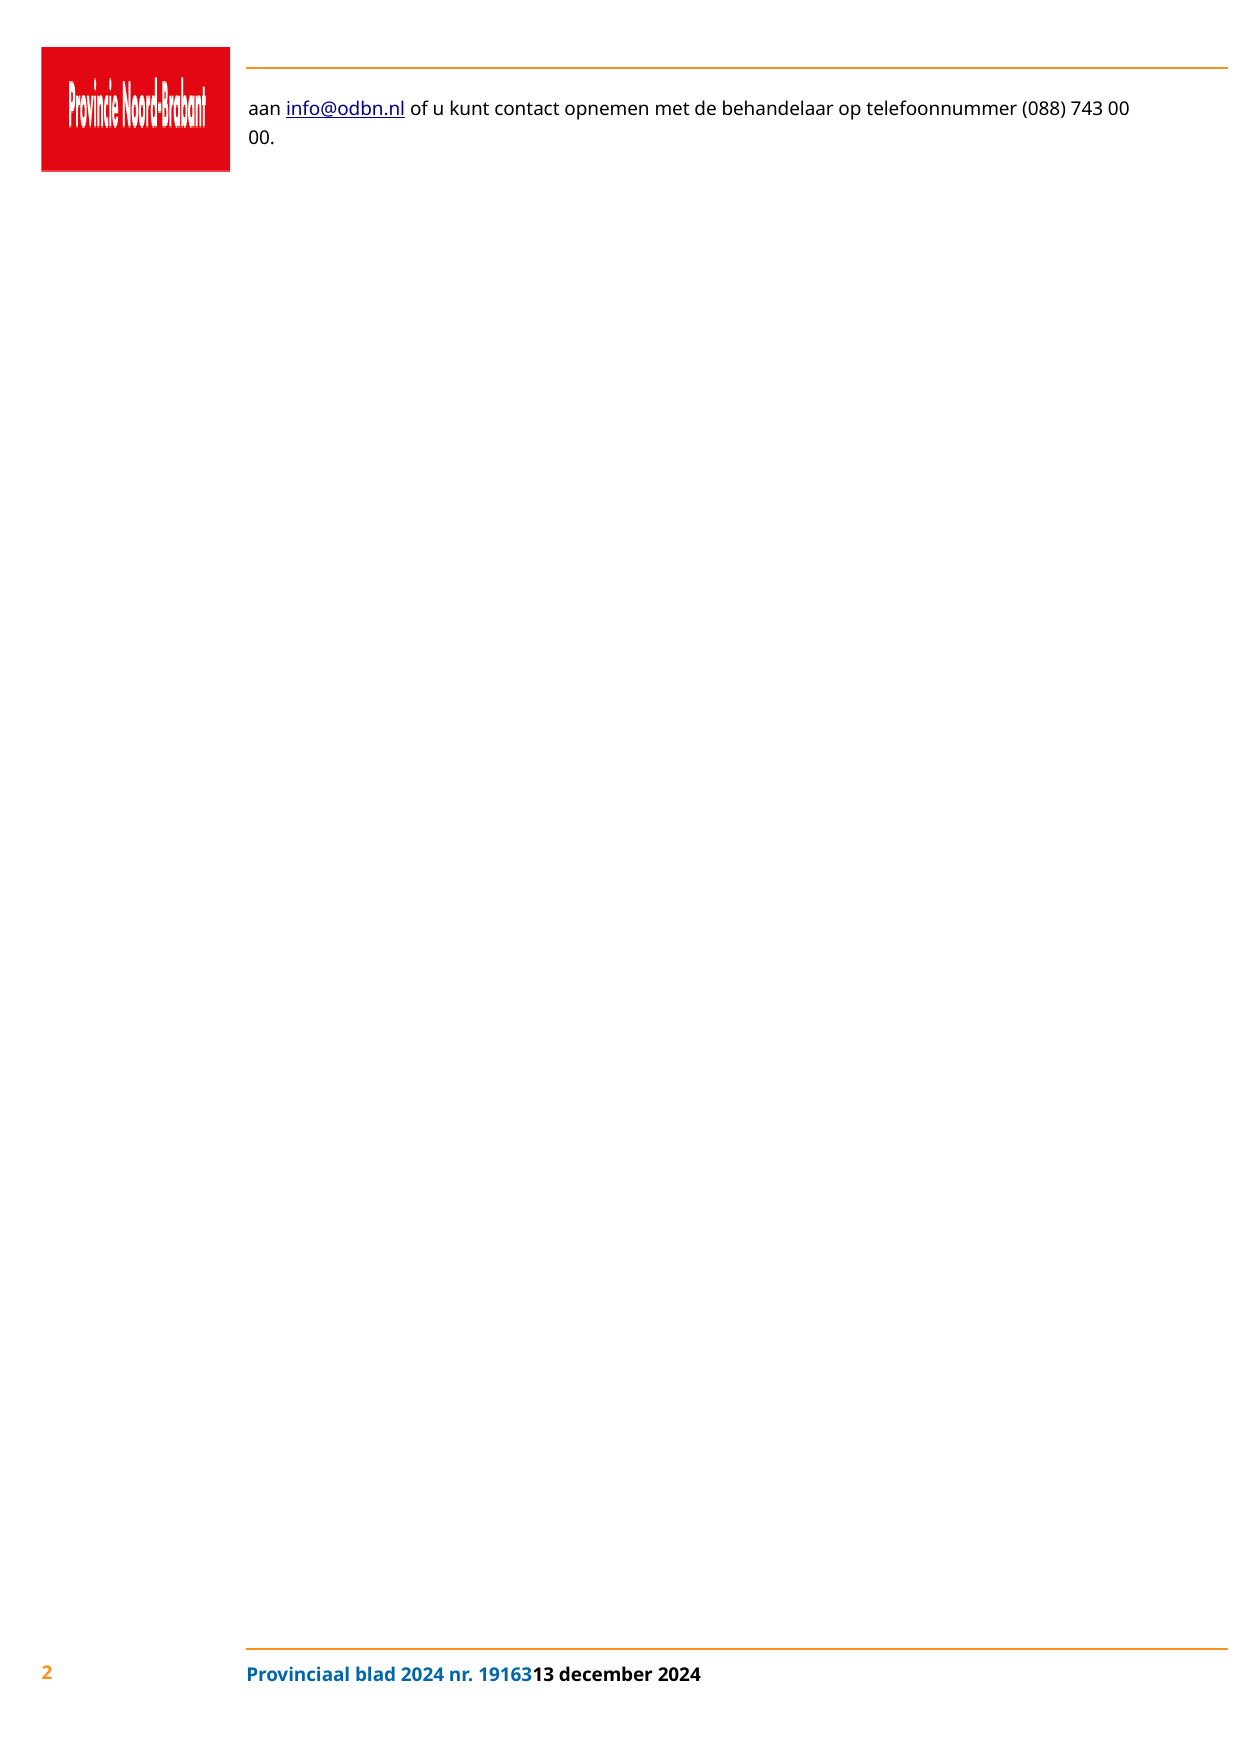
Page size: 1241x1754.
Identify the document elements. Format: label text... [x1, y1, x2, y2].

text aan info@odbn.nl of u kunt contact opnemen met de behandelaar op telefoonnummer (088) 743 00 00. [248, 95, 1152, 150]
picture [41, 47, 231, 172]
